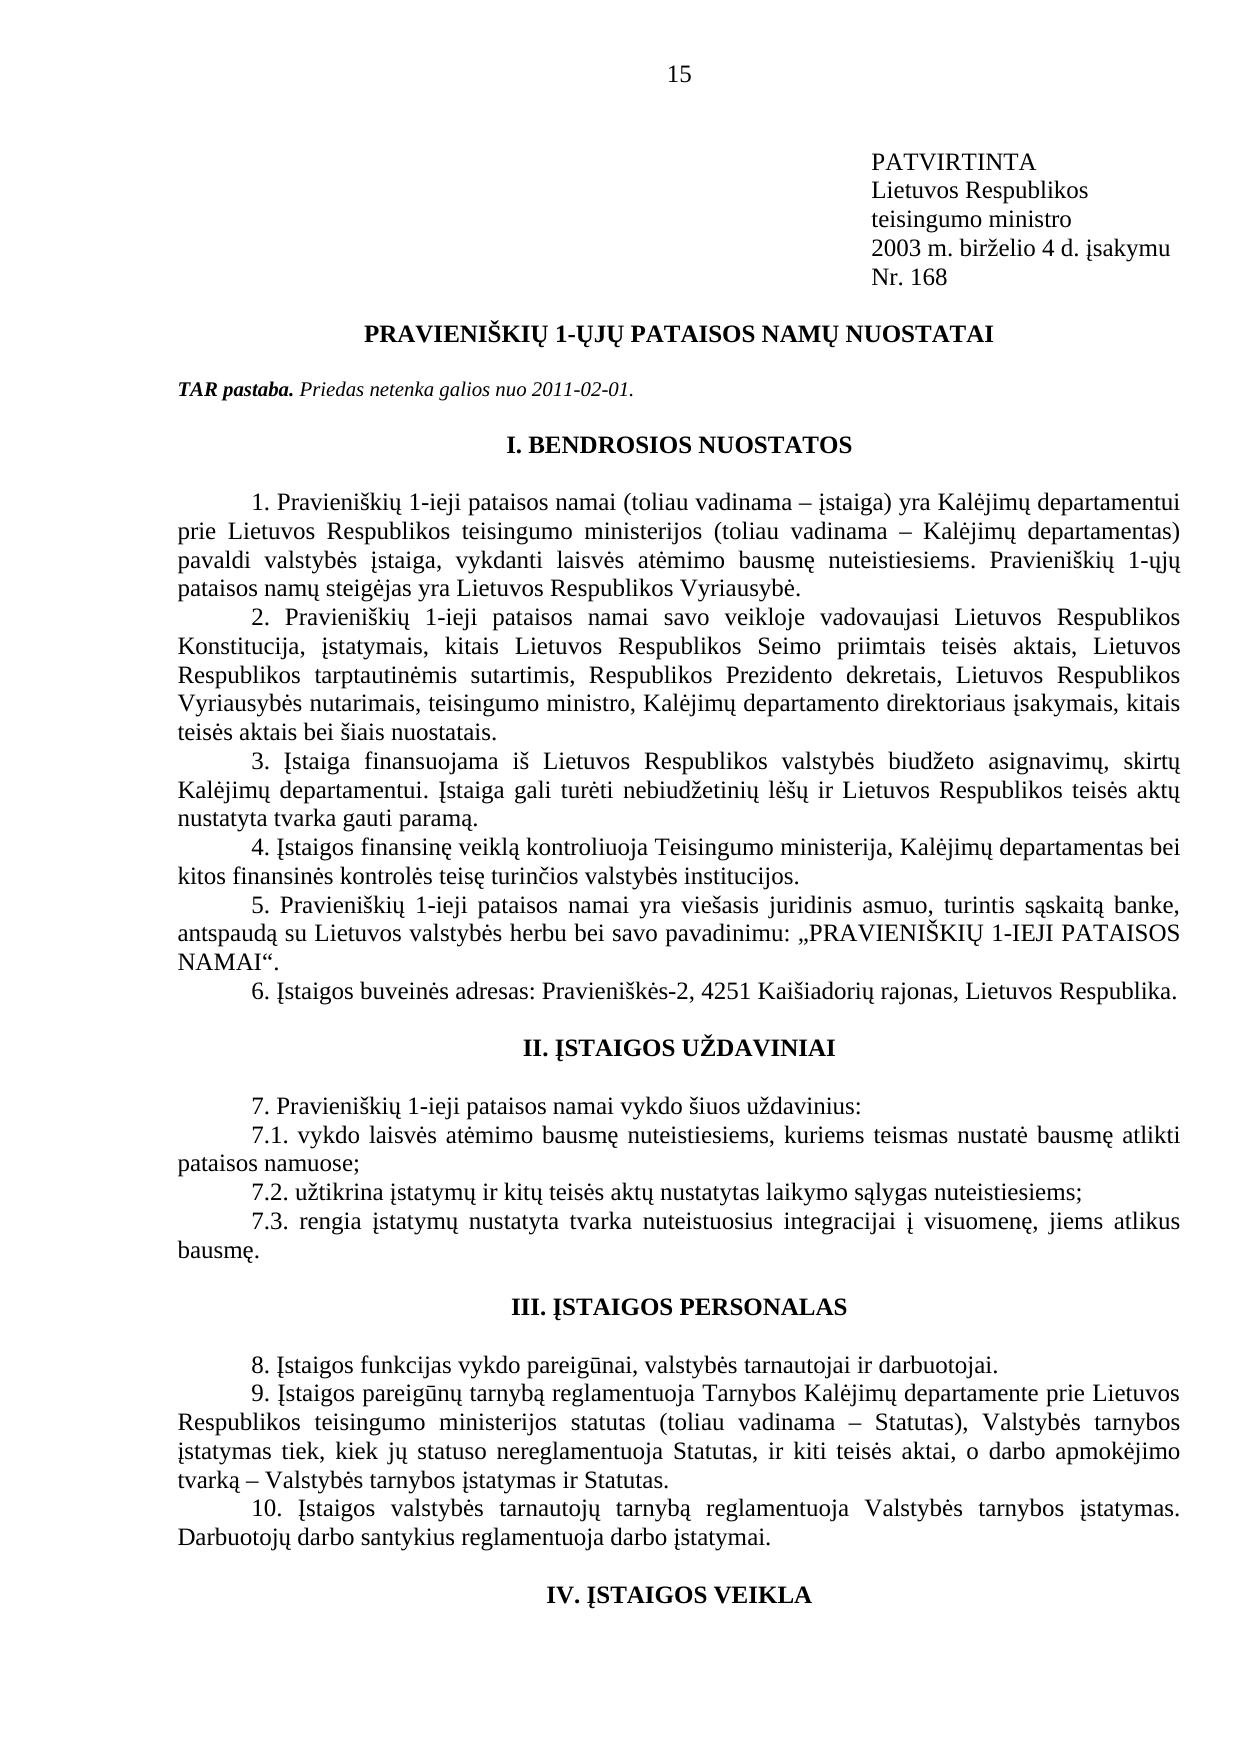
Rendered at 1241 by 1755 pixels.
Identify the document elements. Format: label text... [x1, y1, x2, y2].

text 7. Pravieniškių 1-ieji pataisos namai vykdo šiuos uždavinius: [177, 1091, 1181, 1120]
text 7.1. vykdo laisvės atėmimo bausmę nuteistiesiems, kuriems teismas nustatė bausmę atlikti pataisos namuose; [177, 1120, 1181, 1177]
text PRAVIENIŠKIŲ 1-ŲJŲ PATAISOS NAMŲ NUOSTATAI [177, 319, 1181, 348]
text 2. Pravieniškių 1-ieji pataisos namai savo veikloje vadovaujasi Lietuvos Respublikos Konstitucija, įstatymais, kitais Lietuvos Respublikos Seimo priimtais teisės aktais, Lietuvos Respublikos tarptautinėmis sutartimis, Respublikos Prezidento dekretais, Lietuvos Respublikos Vyriausybės nutarimais, teisingumo ministro, Kalėjimų departamento direktoriaus įsakymais, kitais teisės aktais bei šiais nuostatais. [177, 602, 1181, 746]
text 5. Pravieniškių 1-ieji pataisos namai yra viešasis juridinis asmuo, turintis sąskaitą banke, antspaudą su Lietuvos valstybės herbu bei savo pavadinimu: „PRAVIENIŠKIŲ 1-IEJI PATAISOS NAMAI“. [177, 890, 1181, 976]
text 10. Įstaigos valstybės tarnautojų tarnybą reglamentuoja Valstybės tarnybos įstatymas. Darbuotojų darbo santykius reglamentuoja darbo įstatymai. [177, 1493, 1181, 1551]
text III. ĮSTAIGOS PERSONALAS [177, 1292, 1181, 1321]
text 2003 m. birželio 4 d. įsakymu [797, 233, 1181, 262]
text II. ĮSTAIGOS UŽDAVINIAI [177, 1033, 1181, 1062]
text 9. Įstaigos pareigūnų tarnybą reglamentuoja Tarnybos Kalėjimų departamente prie Lietuvos Respublikos teisingumo ministerijos statutas (toliau vadinama – Statutas), Valstybės tarnybos įstatymas tiek, kiek jų statuso nereglamentuoja Statutas, ir kiti teisės aktai, o darbo apmokėjimo tvarką – Valstybės tarnybos įstatymas ir Statutas. [177, 1378, 1181, 1493]
text 1. Pravieniškių 1-ieji pataisos namai (toliau vadinama – įstaiga) yra Kalėjimų departamentui prie Lietuvos Respublikos teisingumo ministerijos (toliau vadinama – Kalėjimų departamentas) pavaldi valstybės įstaiga, vykdanti laisvės atėmimo bausmę nuteistiesiems. Pravieniškių 1-ųjų pataisos namų steigėjas yra Lietuvos Respublikos Vyriausybė. [177, 487, 1181, 602]
text TAR pastaba. Priedas netenka galios nuo 2011-02-01. [177, 377, 1181, 401]
text PATVIRTINTA [797, 147, 1181, 176]
text teisingumo ministro [797, 204, 1181, 233]
text 3. Įstaiga finansuojama iš Lietuvos Respublikos valstybės biudžeto asignavimų, skirtų Kalėjimų departamentui. Įstaiga gali turėti nebiudžetinių lėšų ir Lietuvos Respublikos teisės aktų nustatyta tvarka gauti paramą. [177, 746, 1181, 832]
text 4. Įstaigos finansinę veiklą kontroliuoja Teisingumo ministerija, Kalėjimų departamentas bei kitos finansinės kontrolės teisę turinčios valstybės institucijos. [177, 832, 1181, 890]
text 7.2. užtikrina įstatymų ir kitų teisės aktų nustatytas laikymo sąlygas nuteistiesiems; [177, 1177, 1181, 1206]
text Lietuvos Respublikos [797, 176, 1181, 204]
text Nr. 168 [797, 262, 1181, 291]
text IV. ĮSTAIGOS VEIKLA [177, 1580, 1181, 1608]
text I. BENDROSIOS NUOSTATOS [177, 430, 1181, 458]
text 6. Įstaigos buveinės adresas: Pravieniškės-2, 4251 Kaišiadorių rajonas, Lietuvos Respublika. [177, 976, 1181, 1005]
text 8. Įstaigos funkcijas vykdo pareigūnai, valstybės tarnautojai ir darbuotojai. [177, 1350, 1181, 1378]
text 7.3. rengia įstatymų nustatyta tvarka nuteistuosius integracijai į visuomenę, jiems atlikus bausmę. [177, 1206, 1181, 1263]
